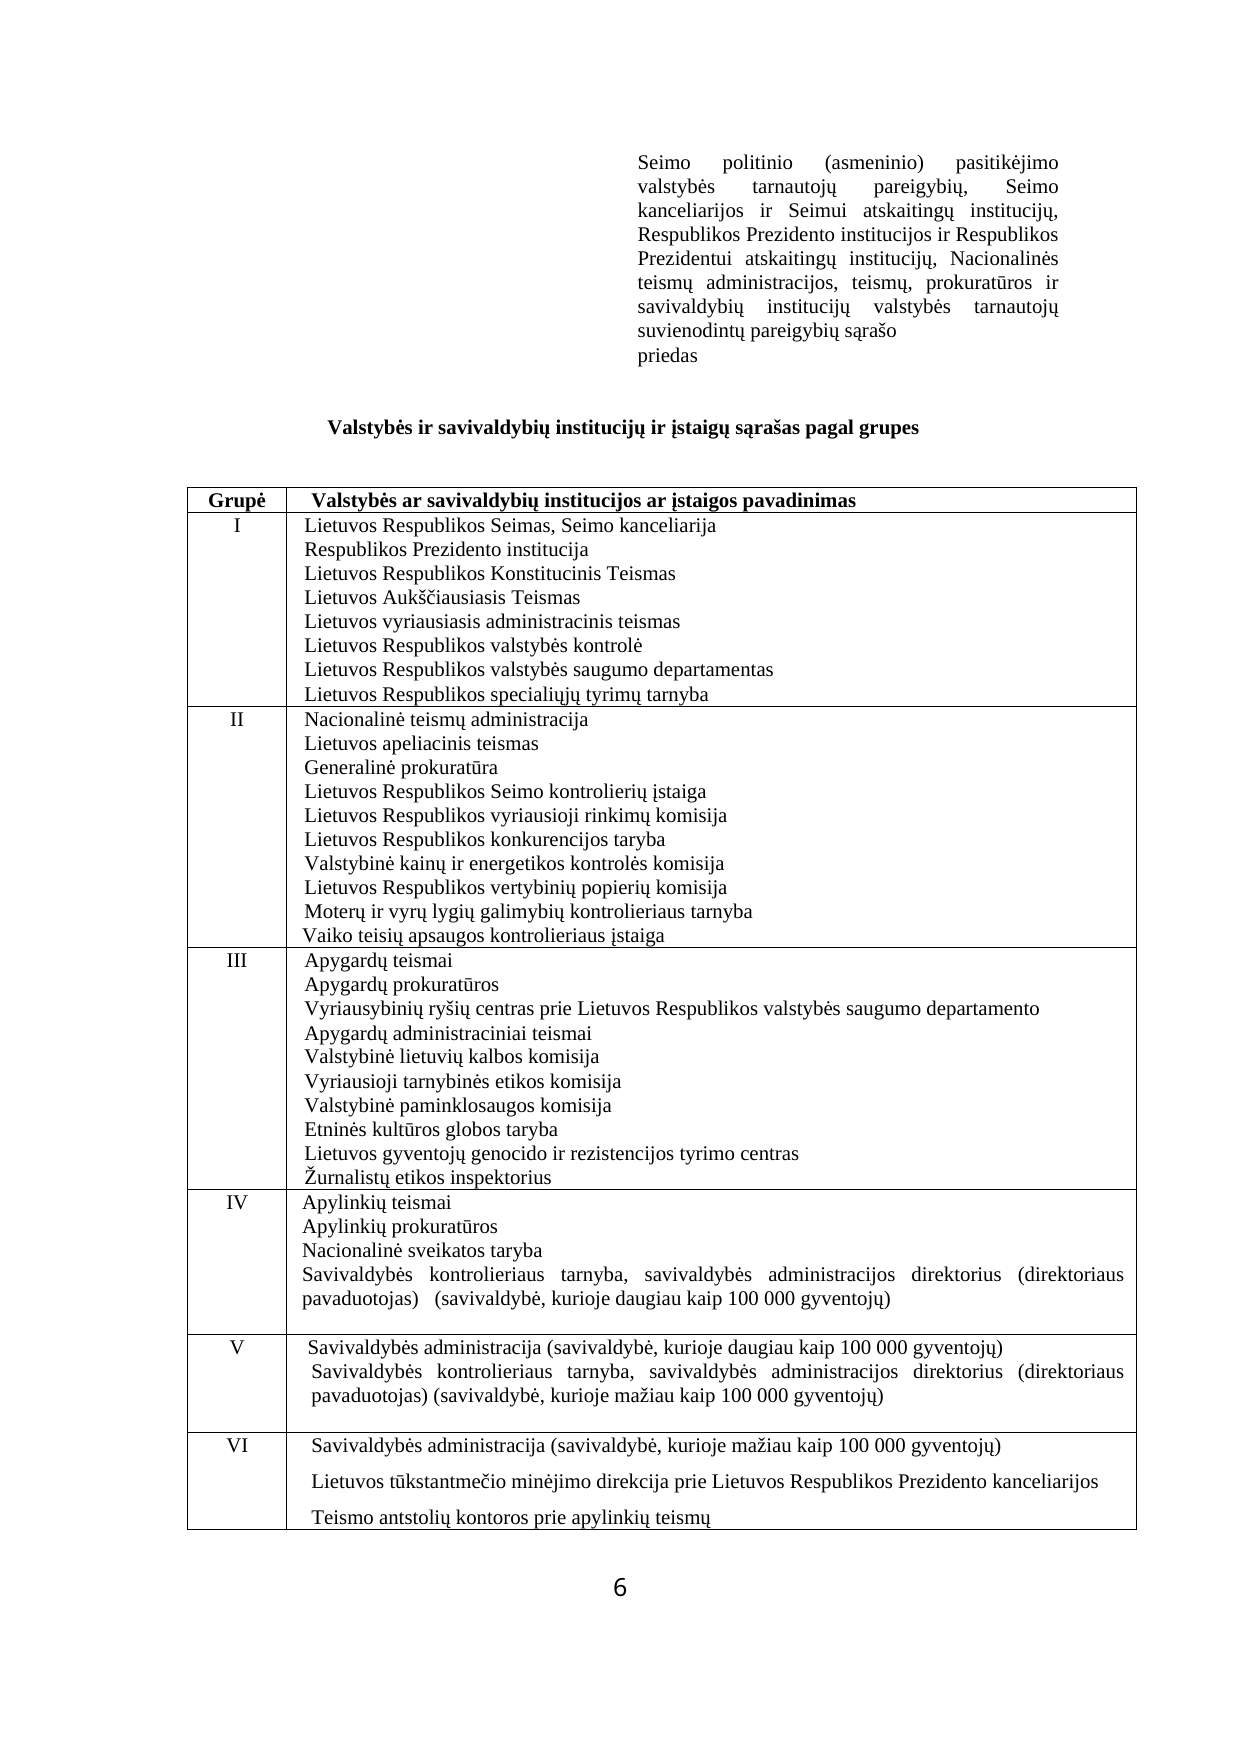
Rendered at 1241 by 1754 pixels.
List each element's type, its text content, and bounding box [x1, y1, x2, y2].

table_cell Apygardų teismai Apygardų prokuratūros Vyriausybinių ryšių centras prie Lietuvos Respublikos valstybės saugumo departamento Apygardų administraciniai teismai Valstybinė lietuvių kalbos komisija Vyriausioji tarnybinės etikos komisija Valstybinė paminklosaugos komisija Etninės kultūros globos taryba Lietuvos gyventojų genocido ir rezistencijos tyrimo centras Žurnalistų etikos inspektorius [287, 948, 1136, 1189]
table_cell Apylinkių teismai Apylinkių prokuratūros Nacionalinė sveikatos taryba Savivaldybės kontrolieriaus tarnyba, savivaldybės administracijos direktorius (direktoriaus pavaduotojas) (savivaldybė, kurioje daugiau kaip 100 000 gyventojų) [287, 1190, 1136, 1334]
table_cell Nacionalinė teismų administracija Lietuvos apeliacinis teismas Generalinė prokuratūra Lietuvos Respublikos Seimo kontrolierių įstaiga Lietuvos Respublikos vyriausioji rinkimų komisija Lietuvos Respublikos konkurencijos taryba Valstybinė kainų ir energetikos kontrolės komisija Lietuvos Respublikos vertybinių popierių komisija Moterų ir vyrų lygių galimybių kontrolieriaus tarnyba Vaiko teisių apsaugos kontrolieriaus įstaiga [287, 707, 1136, 947]
table_cell Savivaldybės administracija (savivaldybė, kurioje mažiau kaip 100 000 gyventojų) Lietuvos tūkstantmečio minėjimo direkcija prie Lietuvos Respublikos Prezidento kanceliarijos Teismo antstolių kontoros prie apylinkių teismų [287, 1433, 1136, 1529]
table_cell Savivaldybės administracija (savivaldybė, kurioje daugiau kaip 100 000 gyventojų) Savivaldybės kontrolieriaus tarnyba, savivaldybės administracijos direktorius (direktoriaus pavaduotojas) (savivaldybė, kurioje mažiau kaip 100 000 gyventojų) [287, 1335, 1136, 1432]
text Valstybės ir savivaldybių institucijų ir įstaigų sąrašas pagal grupes [187, 415, 1059, 439]
table_cell V [188, 1335, 286, 1432]
table_cell IV [188, 1190, 286, 1334]
table_cell I [188, 513, 286, 706]
table_cell II [188, 707, 286, 947]
table_cell III [188, 948, 286, 1189]
table_header Grupė [188, 488, 286, 512]
text Seimo politinio (asmeninio) pasitikėjimo valstybės tarnautojų pareigybių, Seimo kanceliarijos ir Seimui atskaitingų institucijų, Respublikos Prezidento institucijos ir Respublikos Prezidentui atskaitingų institucijų, Nacionalinės teismų administracijos, teismų, prokuratūros ir savivaldybių institucijų valstybės tarnautojų suvienodintų pareigybių sąrašo [637, 150, 1059, 342]
table_cell VI [188, 1433, 286, 1529]
table_cell Lietuvos Respublikos Seimas, Seimo kanceliarija Respublikos Prezidento institucija Lietuvos Respublikos Konstitucinis Teismas Lietuvos Aukščiausiasis Teismas Lietuvos vyriausiasis administracinis teismas Lietuvos Respublikos valstybės kontrolė Lietuvos Respublikos valstybės saugumo departamentas Lietuvos Respublikos specialiųjų tyrimų tarnyba [287, 513, 1136, 706]
text priedas [637, 342, 1059, 367]
table_header Valstybės ar savivaldybių institucijos ar įstaigos pavadinimas [287, 488, 1136, 512]
